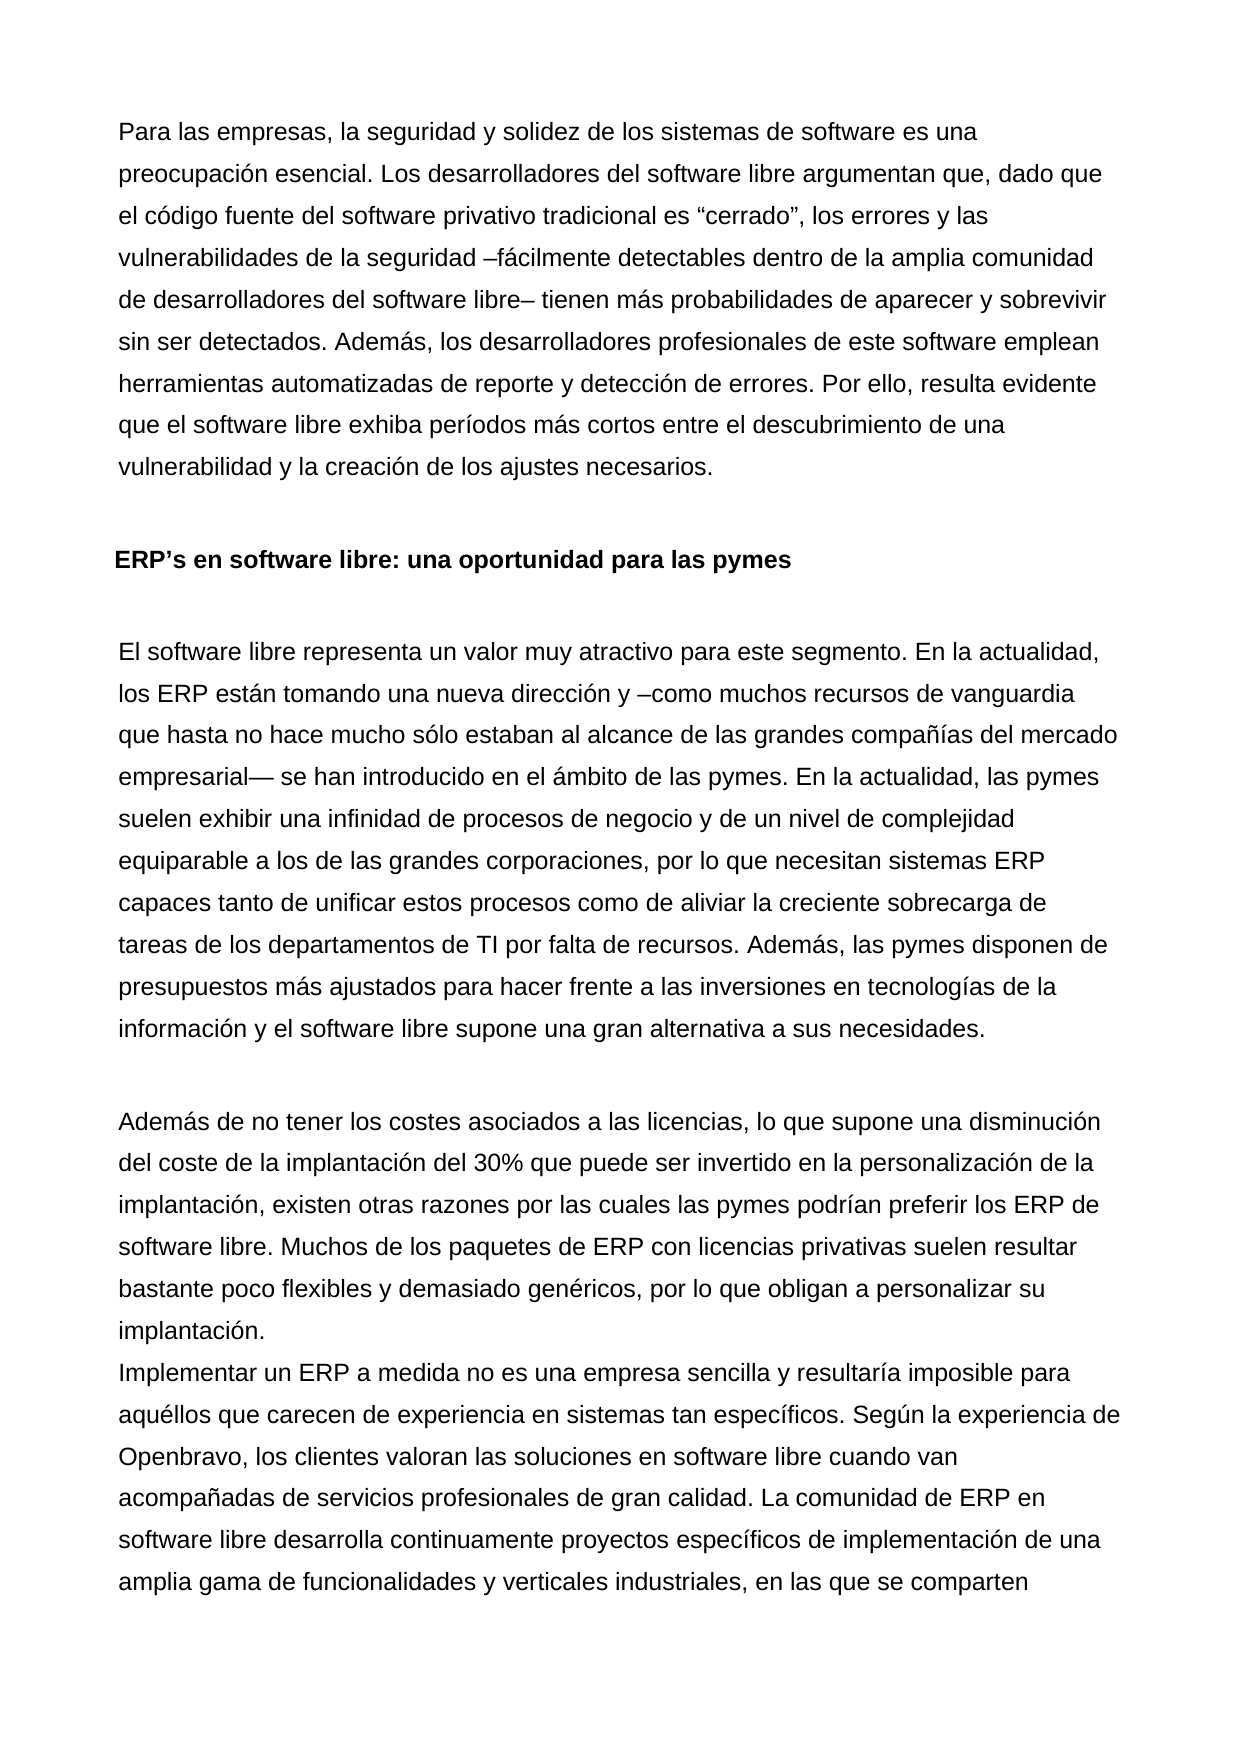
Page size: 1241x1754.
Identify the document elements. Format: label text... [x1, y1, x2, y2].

subtitle ERP’s en software libre: una oportunidad para las pymes [114, 546, 1122, 574]
text Implementar un ERP a medida no es una empresa sencilla y resultaría imposible para aquéllos que carecen de experiencia en sistemas tan específicos. Según la experiencia de Openbravo, los clientes valoran las soluciones en software libre cuando van acompañadas de servicios profesionales de gran calidad. La comunidad de ERP en software libre desarrolla continuamente proyectos específicos de implementación de una [118, 1358, 1122, 1554]
text El software libre representa un valor muy atractivo para este segmento. En la actualidad, los ERP están tomando una nueva dirección y –como muchos recursos de vanguardia que hasta no hace mucho sólo estaban al alcance de las grandes compañías del mercado empresarial— se han introducido en el ámbito de las pymes. En la actualidad, las pymes suelen exhibir una infinidad de procesos de negocio y de un nivel de complejidad equiparable a los de las grandes corporaciones, por lo que necesitan sistemas ERP capaces tanto de unificar estos procesos como de aliviar la creciente sobrecarga de tareas de los departamentos de TI por falta de recursos. Además, las pymes disponen de presupuestos más ajustados para hacer frente a las inversiones en tecnologías de la información y el software libre supone una gran alternativa a sus necesidades. [118, 637, 1122, 1042]
text amplia gama de funcionalidades y verticales industriales, en las que se comparten [118, 1568, 1122, 1596]
text Además de no tener los costes asociados a las licencias, lo que supone una disminución del coste de la implantación del 30% que puede ser invertido en la personalización de la implantación, existen otras razones por las cuales las pymes podrían preferir los ERP de software libre. Muchos de los paquetes de ERP con licencias privativas suelen resultar bastante poco flexibles y demasiado genéricos, por lo que obligan a personalizar su implantación. [118, 1107, 1122, 1344]
text Para las empresas, la seguridad y solidez de los sistemas de software es una preocupación esencial. Los desarrolladores del software libre argumentan que, dado que el código fuente del software privativo tradicional es “cerrado”, los errores y las vulnerabilidades de la seguridad –fácilmente detectables dentro de la amplia comunidad de desarrolladores del software libre– tienen más probabilidades de aparecer y sobrevivir sin ser detectados. Además, los desarrolladores profesionales de este software emplean herramientas automatizadas de reporte y detección de errores. Por ello, resulta evidente que el software libre exhiba períodos más cortos entre el descubrimiento de una vulnerabilidad y la creación de los ajustes necesarios. [118, 118, 1122, 481]
